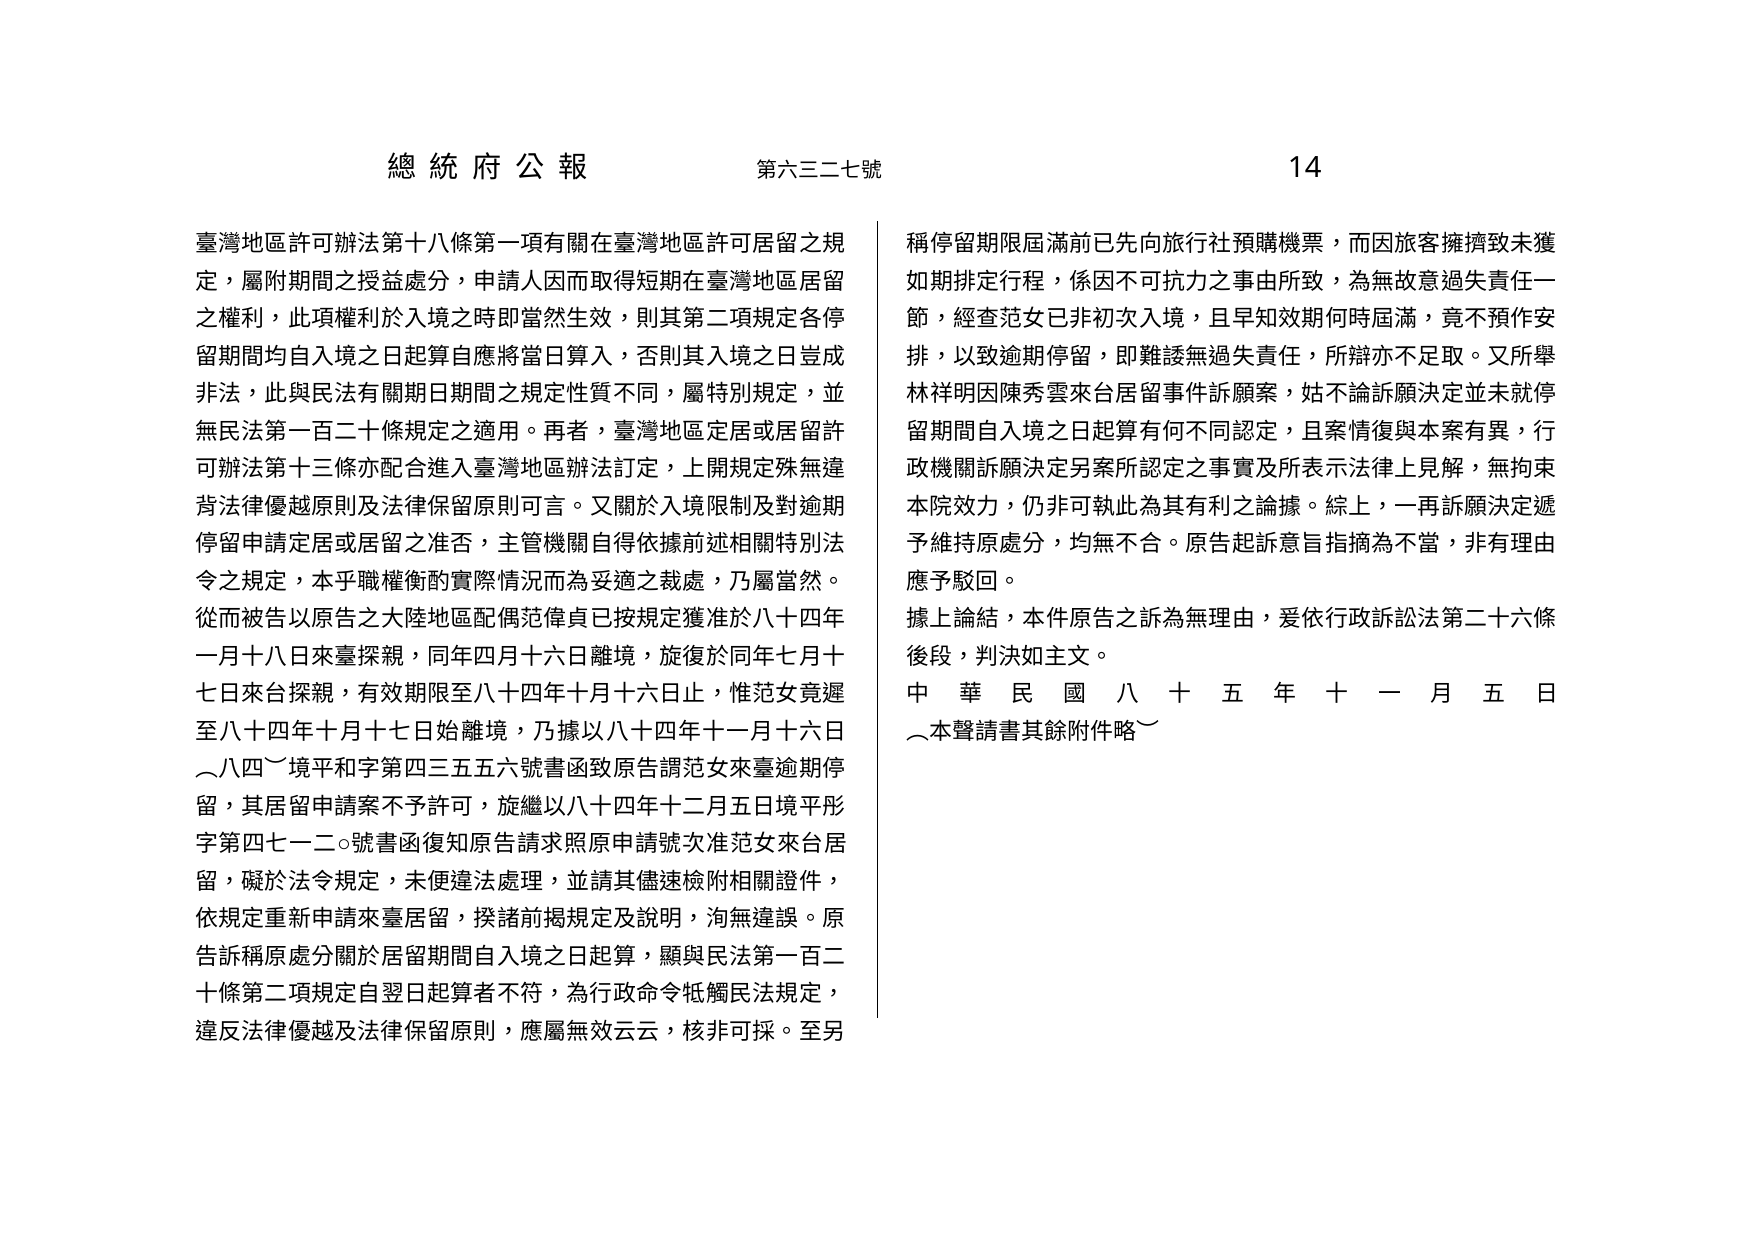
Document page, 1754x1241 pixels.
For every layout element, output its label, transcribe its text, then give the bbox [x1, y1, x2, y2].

text 中華民國八十五年十一月五日 [907, 672, 1559, 709]
text 據上論結，本件原告之訴為無理由，爰依行政訴訟法第二十六條後段，判決如主文。 [907, 597, 1559, 672]
text ︵本聲請書其餘附件略︶ [907, 709, 1559, 747]
text 按大陸地區人民進入臺灣地區探親，停留期間不得逾三個月，必要時得申請延期，期間不得逾三個月，每年總停留期間不得逾六個月；停留期間，自入境之日起算，為大陸地區人民進入臺灣地區許可辦法第十八條第一項第一款前段及第二項所規定。又得申請在臺灣地區定居或居留之人民，有臺灣地區與大陸地區人民關係條例第十八條第一項第二款所列經許可入境，已逾停留期限者，不予許可，復為大陸地區人民在臺灣地區定居或居留許可辦法第十三條前段所規定。本件緣原告於民國八十三年十二月二日代其大陸配偶范偉貞檢具居留申請書、保證書及相關證明文件，請中國災胞救助總會函轉被告辦理來臺居留。嗣范偉貞於八十四年一月十八日來臺探親，同年四月十六日離境。旋復於八十四年七月十七日來臺探親，有效期限至八十四年十月十六日止，惟范偉貞遲於八十四年十月十七日始離境，被告遂以八十四年十一月十六日境平和字第四三五五六號書函致原告略以范偉貞來臺逾期停留，其居留申請案不予許可。原告復向被告提出報告訴願書，請求准予照原申請號次來臺居留。經被告以八十四年十二月五日境平彤字第四七一二○號書函復略以礙於法令規定，未便違法處理，請儘速檢附相關證件，依規定重新申請來臺居留。原告雖不服，訴稱：一、被告依據大陸地區人民進入臺灣地區許可辦法第三條、第十八條規定核計大陸地區人民許可入境及居留期間均自每次入境之日起算，與民法第一百二十條第二項規定自翌日起算不符，顯然行政命令牴觸民法規定，違反法律優越及法律保留原則而無效。二、原告配偶范偉貞並無遲延一日離境之故意，係因適逢十月慶典期間港臺機票一票難求，原告委請旅行社設法購票未能如願，以致延誤，有天地旅行社出具之證明書為憑，當屬非可歸責當事人之事由，原告自無故意過失可言。三、類似事件據八十五年六月二十九日聯合報刊登載林祥明因大陸配偶陳秀雲來臺居留訴願案，內政部訴願決定曾將原處分撤銷，由原處分機關另為適法處分，原告應獲相同處遇云云。惟查憲法增修條文第十條規定：﹁自由地區與大陸地區間人民權利義務關係及其他事務之處理，得以法律為特別之規定。﹂臺灣地區人民與大陸地區人民關係條例即係據此所制定之特別法，而該條例第一條及第十條第一項、第三項分別明定﹁國家統一前，為確保臺灣地區安全與民眾福祉規範臺灣地區與大陸地區人民之往來，並處理衍生之法律事件，特制定本條例。本條例未規定者，適用其他有關法令之規定。﹂﹁大陸地區人民非經主管機關許可，不得進入臺灣地區。其許可辦法，由有關機關擬訂，報請行政院核定後發布之。﹂首揭大陸地區人民進入臺灣地區許可辦法第十八條第一項第一款及第二項與大陸地區人民在臺灣地區定居或居留許可辦法第十三條前段規定，均係依據上開條例第十條第一項及第三項所訂定而具法效，查該進入臺灣地區許可辦法第十八條第一項有關在臺灣地區許可居留之規定，屬附期間之授益處分，申請人因而取得短期在臺灣地區居留之權利，此項權利於入境之時即當然生效，則其第二項規定各停留期間均自入境之日起算自應將當日算入，否則其入境之日豈成非法，此與民法有關期日期間之規定性質不同，屬特別規定，並無民法第一百二十條規定之適用。再者，臺灣地區定居或居留許可辦法第十三條亦配合進入臺灣地區辦法訂定，上開規定殊無違背法律優越原則及法律保留原則可言。又關於入境限制及對逾期停留申請定居或居留之准否，主管機關自得依據前述相關特別法令之規定，本乎職權衡酌實際情況而為妥適之裁處，乃屬當然。從而被告以原告之大陸地區配偶范偉貞已按規定獲准於八十四年一月十八日來臺探親，同年四月十六日離境，旋復於同年七月十七日來台探親，有效期限至八十四年十月十六日止，惟范女竟遲至八十四年十月十七日始離境，乃據以八十四年十一月十六日︵八四︶境平和字第四三五五六號書函致原告謂范女來臺逾期停留，其居留申請案不予許可，旋繼以八十四年十二月五日境平彤字第四七一二○號書函復知原告請求照原申請號次准范女來台居留，礙於法令規定，未便違法處理，並請其儘速檢附相關證件，依規定重新申請來臺居留，揆諸前揭規定及說明，洵無違誤。原告訴稱原處分關於居留期間自入境之日起算，顯與民法第一百二十條第二項規定自翌日起算者不符，為行政命令牴觸民法規定，違反法律優越及法律保留原則，應屬無效云云，核非可採。至另稱停留期限屆滿前已先向旅行社預購機票，而因旅客擁擠致未獲如期排定行程，係因不可抗力之事由所致，為無故意過失責任一節，經查范女已非初次入境，且早知效期何時屆滿，竟不預作安排，以致逾期停留，即難諉無過失責任，所辯亦不足取。又所舉林祥明因陳秀雲來台居留事件訴願案，姑不論訴願決定並未就停留期間自入境之日起算有何不同認定，且案情復與本案有異，行政機關訴願決定另案所認定之事實及所表示法律上見解，無拘束本院效力，仍非可執此為其有利之論據。綜上，一再訴願決定遞予維持原處分，均無不合。原告起訴意旨指摘為不當，非有理由，應予駁回。 [907, 222, 1559, 597]
text 按大陸地區人民進入臺灣地區探親，停留期間不得逾三個月，必要時得申請延期，期間不得逾三個月，每年總停留期間不得逾六個月；停留期間，自入境之日起算，為大陸地區人民進入臺灣地區許可辦法第十八條第一項第一款前段及第二項所規定。又得申請在臺灣地區定居或居留之人民，有臺灣地區與大陸地區人民關係條例第十八條第一項第二款所列經許可入境，已逾停留期限者，不予許可，復為大陸地區人民在臺灣地區定居或居留許可辦法第十三條前段所規定。本件緣原告於民國八十三年十二月二日代其大陸配偶范偉貞檢具居留申請書、保證書及相關證明文件，請中國災胞救助總會函轉被告辦理來臺居留。嗣范偉貞於八十四年一月十八日來臺探親，同年四月十六日離境。旋復於八十四年七月十七日來臺探親，有效期限至八十四年十月十六日止，惟范偉貞遲於八十四年十月十七日始離境，被告遂以八十四年十一月十六日境平和字第四三五五六號書函致原告略以范偉貞來臺逾期停留，其居留申請案不予許可。原告復向被告提出報告訴願書，請求准予照原申請號次來臺居留。經被告以八十四年十二月五日境平彤字第四七一二○號書函復略以礙於法令規定，未便違法處理，請儘速檢附相關證件，依規定重新申請來臺居留。原告雖不服，訴稱：一、被告依據大陸地區人民進入臺灣地區許可辦法第三條、第十八條規定核計大陸地區人民許可入境及居留期間均自每次入境之日起算，與民法第一百二十條第二項規定自翌日起算不符，顯然行政命令牴觸民法規定，違反法律優越及法律保留原則而無效。二、原告配偶范偉貞並無遲延一日離境之故意，係因適逢十月慶典期間港臺機票一票難求，原告委請旅行社設法購票未能如願，以致延誤，有天地旅行社出具之證明書為憑，當屬非可歸責當事人之事由，原告自無故意過失可言。三、類似事件據八十五年六月二十九日聯合報刊登載林祥明因大陸配偶陳秀雲來臺居留訴願案，內政部訴願決定曾將原處分撤銷，由原處分機關另為適法處分，原告應獲相同處遇云云。惟查憲法增修條文第十條規定：﹁自由地區與大陸地區間人民權利義務關係及其他事務之處理，得以法律為特別之規定。﹂臺灣地區人民與大陸地區人民關係條例即係據此所制定之特別法，而該條例第一條及第十條第一項、第三項分別明定﹁國家統一前，為確保臺灣地區安全與民眾福祉規範臺灣地區與大陸地區人民之往來，並處理衍生之法律事件，特制定本條例。本條例未規定者，適用其他有關法令之規定。﹂﹁大陸地區人民非經主管機關許可，不得進入臺灣地區。其許可辦法，由有關機關擬訂，報請行政院核定後發布之。﹂首揭大陸地區人民進入臺灣地區許可辦法第十八條第一項第一款及第二項與大陸地區人民在臺灣地區定居或居留許可辦法第十三條前段規定，均係依據上開條例第十條第一項及第三項所訂定而具法效，查該進入臺灣地區許可辦法第十八條第一項有關在臺灣地區許可居留之規定，屬附期間之授益處分，申請人因而取得短期在臺灣地區居留之權利，此項權利於入境之時即當然生效，則其第二項規定各停留期間均自入境之日起算自應將當日算入，否則其入境之日豈成非法，此與民法有關期日期間之規定性質不同，屬特別規定，並無民法第一百二十條規定之適用。再者，臺灣地區定居或居留許可辦法第十三條亦配合進入臺灣地區辦法訂定，上開規定殊無違背法律優越原則及法律保留原則可言。又關於入境限制及對逾期停留申請定居或居留之准否，主管機關自得依據前述相關特別法令之規定，本乎職權衡酌實際情況而為妥適之裁處，乃屬當然。從而被告以原告之大陸地區配偶范偉貞已按規定獲准於八十四年一月十八日來臺探親，同年四月十六日離境，旋復於同年七月十七日來台探親，有效期限至八十四年十月十六日止，惟范女竟遲至八十四年十月十七日始離境，乃據以八十四年十一月十六日︵八四︶境平和字第四三五五六號書函致原告謂范女來臺逾期停留，其居留申請案不予許可，旋繼以八十四年十二月五日境平彤字第四七一二○號書函復知原告請求照原申請號次准范女來台居留，礙於法令規定，未便違法處理，並請其儘速檢附相關證件，依規定重新申請來臺居留，揆諸前揭規定及說明，洵無違誤。原告訴稱原處分關於居留期間自入境之日起算，顯與民法第一百二十條第二項規定自翌日起算者不符，為行政命令牴觸民法規定，違反法律優越及法律保留原則，應屬無效云云，核非可採。至另稱停留期限屆滿前已先向旅行社預購機票，而因旅客擁擠致未獲如期排定行程，係因不可抗力之事由所致，為無故意過失責任一節，經查范女已非初次入境，且早知效期何時屆滿，竟不預作安排，以致逾期停留，即難諉無過失責任，所辯亦不足取。又所舉林祥明因陳秀雲來台居留事件訴願案，姑不論訴願決定並未就停留期間自入境之日起算有何不同認定，且案情復與本案有異，行政機關訴願決定另案所認定之事實及所表示法律上見解，無拘束本院效力，仍非可執此為其有利之論據。綜上，一再訴願決定遞予維持原處分，均無不合。原告起訴意旨指摘為不當，非有理由，應予駁回。 [195, 222, 847, 1017]
